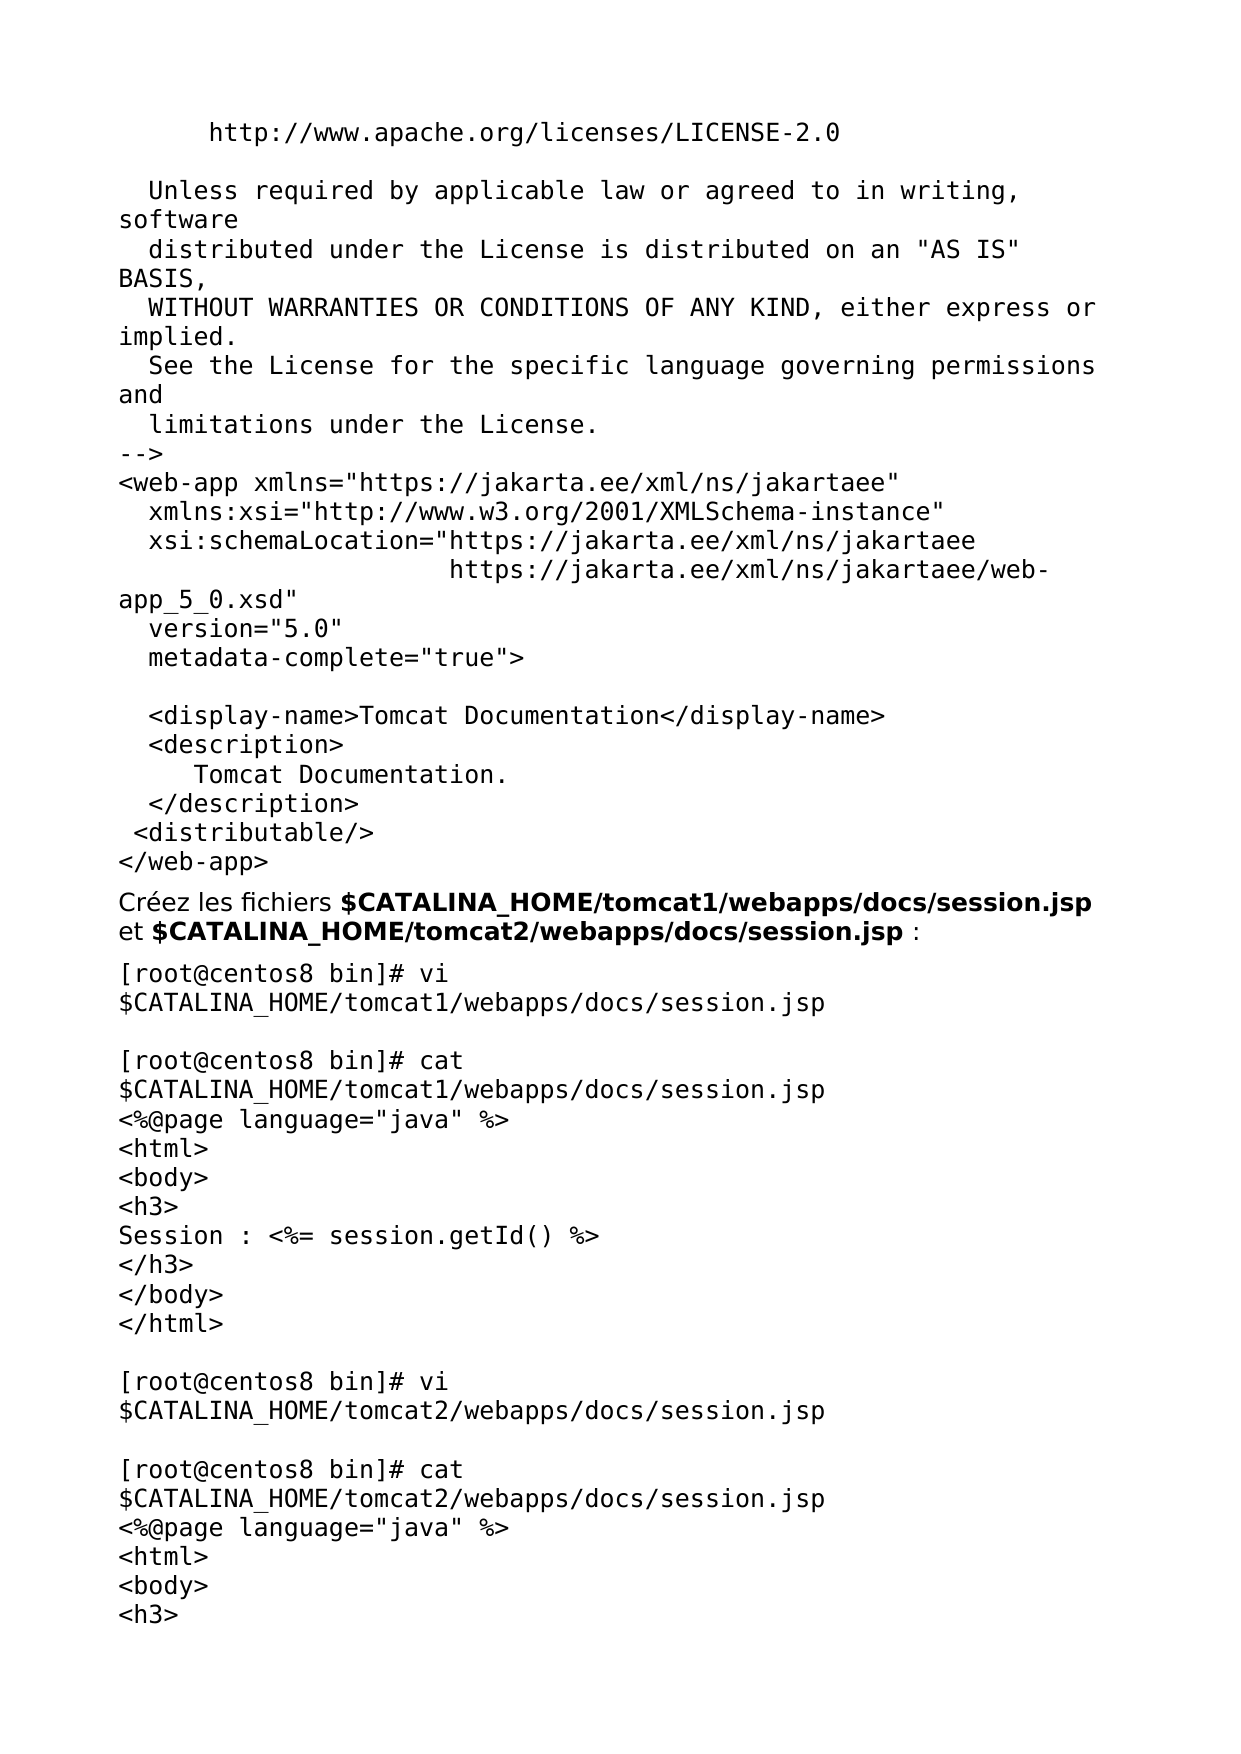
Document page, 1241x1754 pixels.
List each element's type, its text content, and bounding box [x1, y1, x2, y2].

text http://www.apache.org/licenses/LICENSE-2.0 Unless required by applicable law or agreed to in writing, software distributed under the License is distributed on an "AS IS" BASIS, WITHOUT WARRANTIES OR CONDITIONS OF ANY KIND, either express or implied. See the License for the specific language governing permissions and limitations under the License. --> <web-app xmlns="https://jakarta.ee/xml/ns/jakartaee" xmlns:xsi="http://www.w3.org/2001/XMLSchema-instance" xsi:schemaLocation="https://jakarta.ee/xml/ns/jakartaee https://jakarta.ee/xml/ns/jakartaee/web-app_5_0.xsd" version="5.0" metadata-complete="true"> <display-name>Tomcat Documentation</display-name> <description> Tomcat Documentation. </description> <distributable/> </web-app> [118, 118, 1122, 876]
text Créez les fichiers $CATALINA_HOME/tomcat1/webapps/docs/session.jsp et $CATALINA_HOME/tomcat2/webapps/docs/session.jsp : [118, 888, 1122, 947]
text [root@centos8 bin]# vi $CATALINA_HOME/tomcat1/webapps/docs/session.jsp [root@centos8 bin]# cat $CATALINA_HOME/tomcat1/webapps/docs/session.jsp <%@page language="java" %> <html> <body> <h3> Session : <%= session.getId() %> </h3> </body> </html> [root@centos8 bin]# vi $CATALINA_HOME/tomcat2/webapps/docs/session.jsp [root@centos8 bin]# cat $CATALINA_HOME/tomcat2/webapps/docs/session.jsp <%@page language="java" %> <html> <body> <h3> [118, 959, 1122, 1630]
